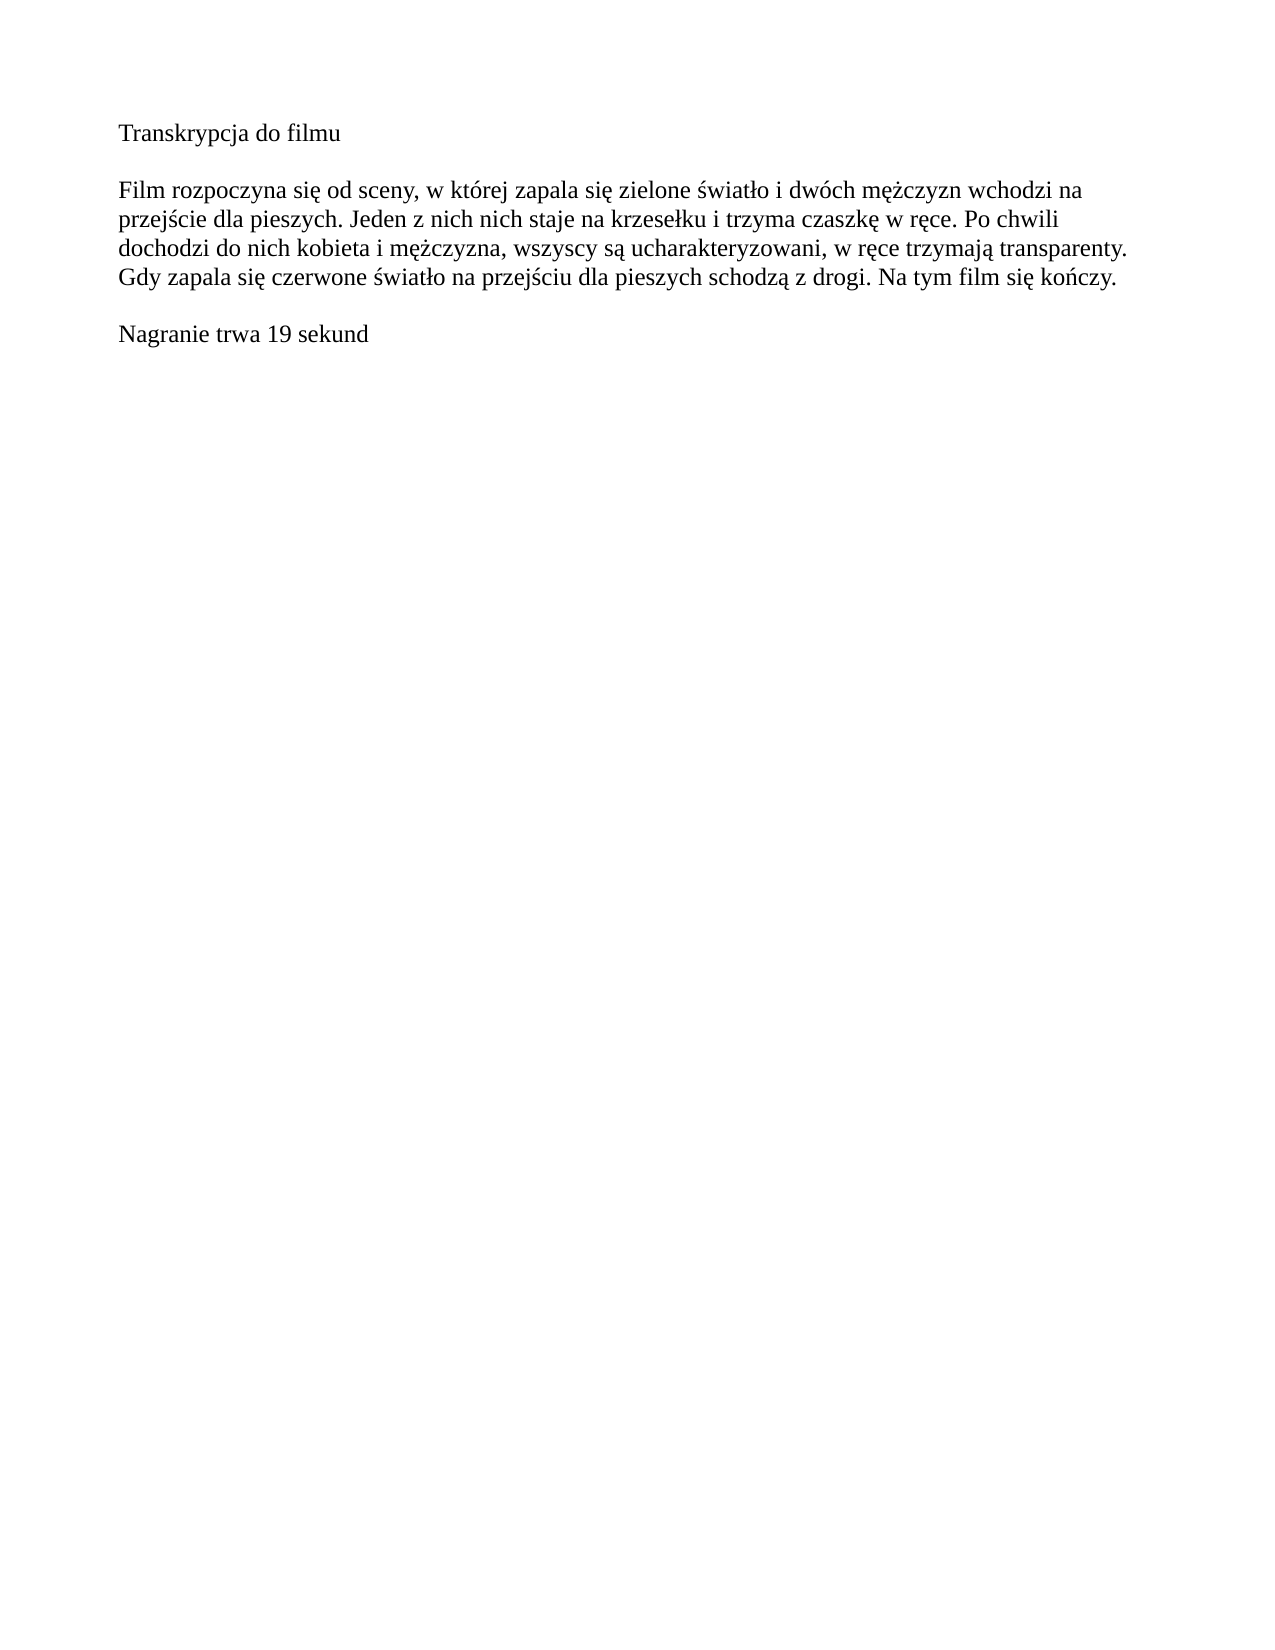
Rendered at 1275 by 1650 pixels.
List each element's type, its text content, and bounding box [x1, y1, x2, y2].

text Transkrypcja do filmu [118, 118, 1157, 147]
text Film rozpoczyna się od sceny, w której zapala się zielone światło i dwóch mężczyzn wchodzi na przejście dla pieszych. Jeden z nich nich staje na krzesełku i trzyma czaszkę w ręce. Po chwili dochodzi do nich kobieta i mężczyzna, wszyscy są ucharakteryzowani, w ręce trzymają transparenty. Gdy zapala się czerwone światło na przejściu dla pieszych schodzą z drogi. Na tym film się kończy. [118, 176, 1157, 291]
text Nagranie trwa 19 sekund [118, 319, 1157, 348]
